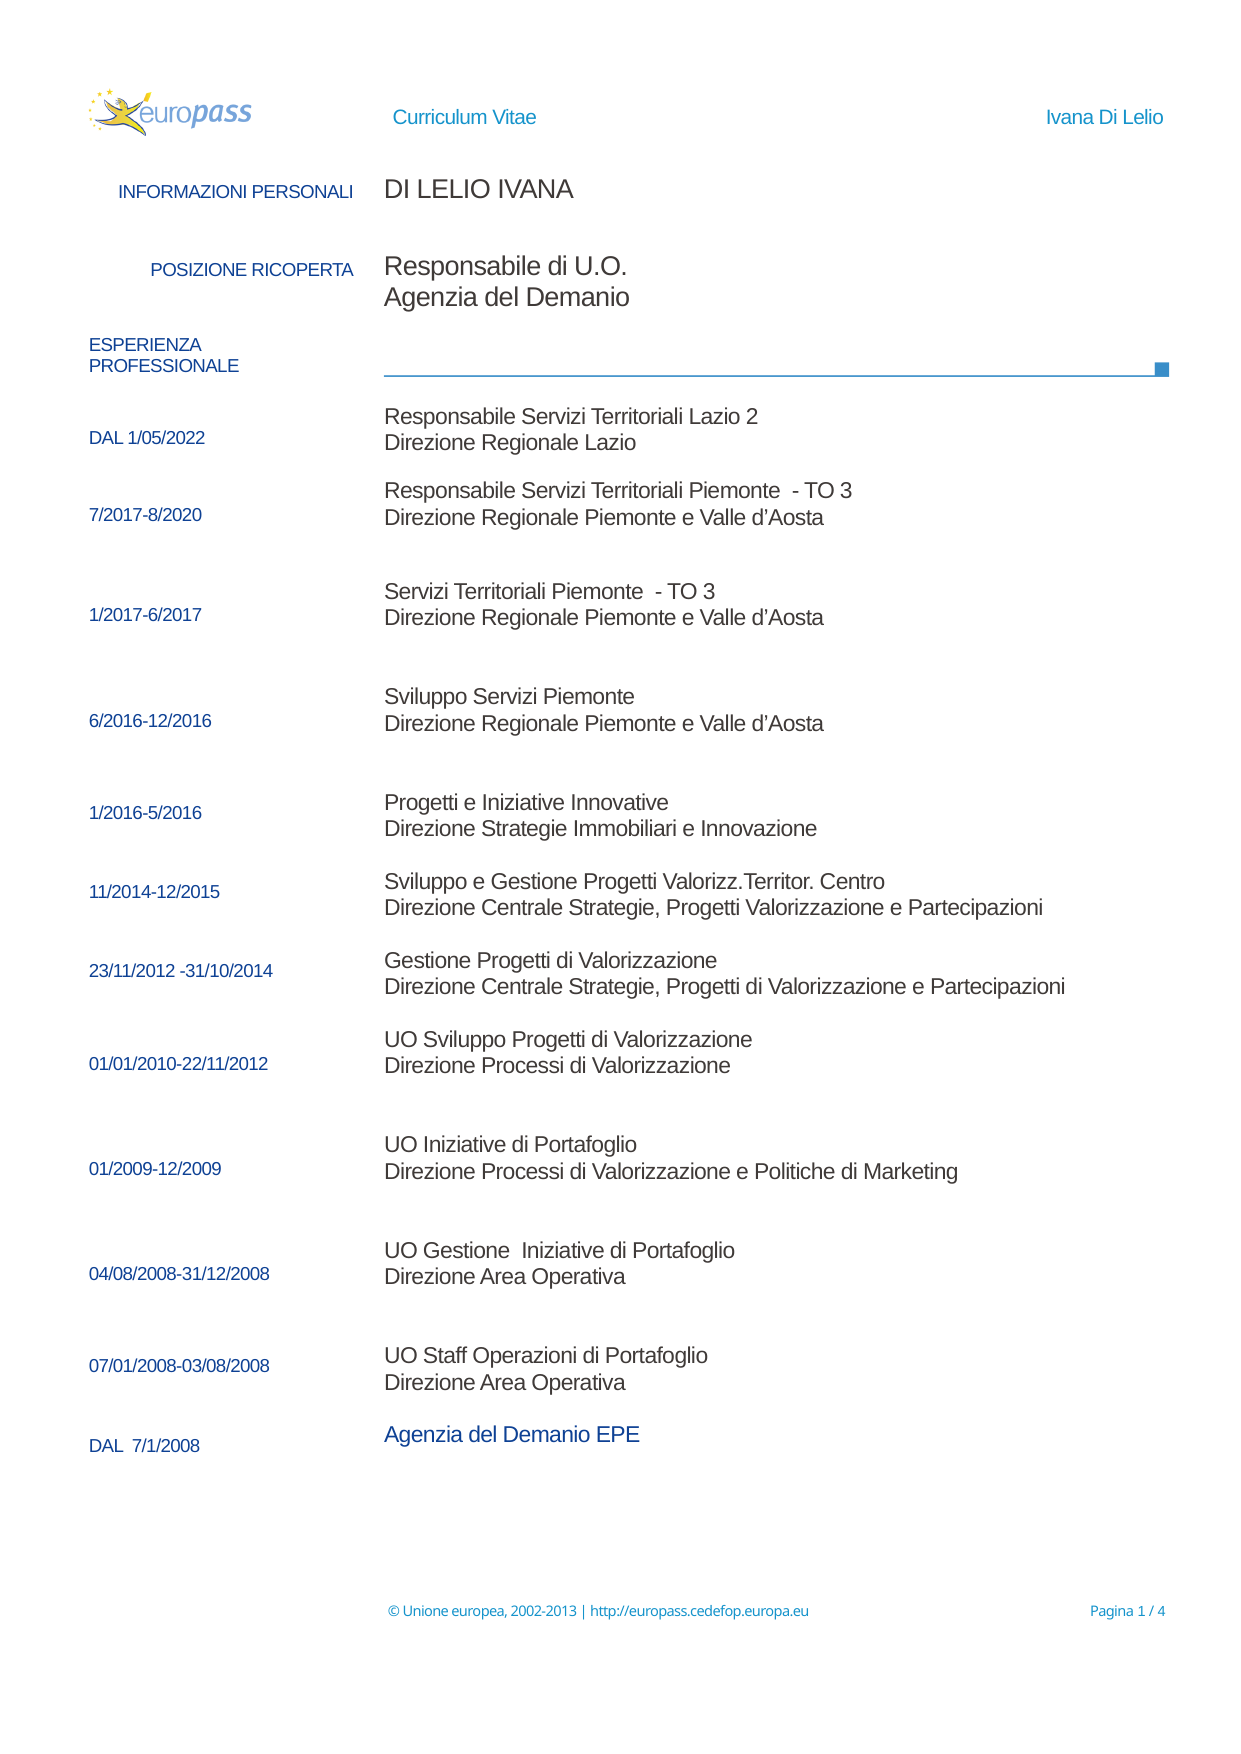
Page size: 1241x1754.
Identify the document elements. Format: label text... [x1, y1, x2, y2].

table_cell 04/08/2008-31/12/2008 [89, 1210, 384, 1316]
table_cell 1/2016-5/2016 [89, 763, 384, 841]
table_header Responsabile di U.O. Agenzia del Demanio [384, 250, 1169, 312]
table_cell [384, 1474, 1169, 1496]
table_cell Progetti e Iniziative Innovative Direzione Strategie Immobiliari e Innovazione [384, 763, 1169, 841]
table_header [384, 312, 1169, 375]
table_cell [89, 207, 1169, 230]
table_cell Responsabile Servizi Territoriali Piemonte - TO 3 Direzione Regionale Piemonte e Valle d’Aosta [384, 456, 1169, 552]
table_cell Sviluppo Servizi Piemonte Direzione Regionale Piemonte e Valle d’Aosta [384, 657, 1169, 762]
table_cell 6/2016-12/2016 [89, 657, 384, 762]
table_header INFORMAZIONI PERSONALI [89, 171, 384, 207]
table_cell Dal 7/1/2008 [89, 1395, 384, 1474]
table_cell UO Sviluppo Progetti di Valorizzazione Direzione Processi di Valorizzazione [384, 1000, 1169, 1105]
table_cell UO Staff Operazioni di Portafoglio Direzione Area Operativa [384, 1316, 1169, 1395]
table_cell 07/01/2008-03/08/2008 [89, 1316, 384, 1395]
table_cell [89, 1474, 384, 1496]
table_header ESPERIENZA PROFESSIONALE [89, 312, 384, 377]
table_cell Servizi Territoriali Piemonte - TO 3 Direzione Regionale Piemonte e Valle d’Aosta [384, 552, 1169, 657]
table_cell 11/2014-12/2015 [89, 841, 384, 921]
table_cell 7/2017-8/2020 [89, 456, 384, 552]
table_cell Sviluppo e Gestione Progetti Valorizz.Territor. Centro Direzione Centrale Strategie, Progetti Valorizzazione e Partecipazioni [384, 841, 1169, 921]
table_cell 1/2017-6/2017 [89, 552, 384, 657]
table_cell UO Iniziative di Portafoglio Direzione Processi di Valorizzazione e Politiche di Marketing [384, 1105, 1169, 1210]
table_cell 23/11/2012 -31/10/2014 [89, 921, 384, 999]
table_cell 01/2009-12/2009 [89, 1105, 384, 1210]
table_cell Responsabile Servizi Territoriali Lazio 2 Direzione Regionale Lazio [384, 377, 1169, 456]
table_header DI LELIO IVANA [384, 171, 1169, 207]
table_cell Dal 1/05/2022 [89, 377, 384, 456]
table_header POSIZIONE RICOPERTA [89, 250, 384, 312]
table_cell UO Gestione Iniziative di Portafoglio Direzione Area Operativa [384, 1210, 1169, 1316]
table_cell Gestione Progetti di Valorizzazione Direzione Centrale Strategie, Progetti di Valorizzazione e Partecipazioni [384, 921, 1169, 999]
table_cell Agenzia del Demanio EPE [384, 1395, 1169, 1474]
table_cell 01/01/2010-22/11/2012 [89, 1000, 384, 1105]
